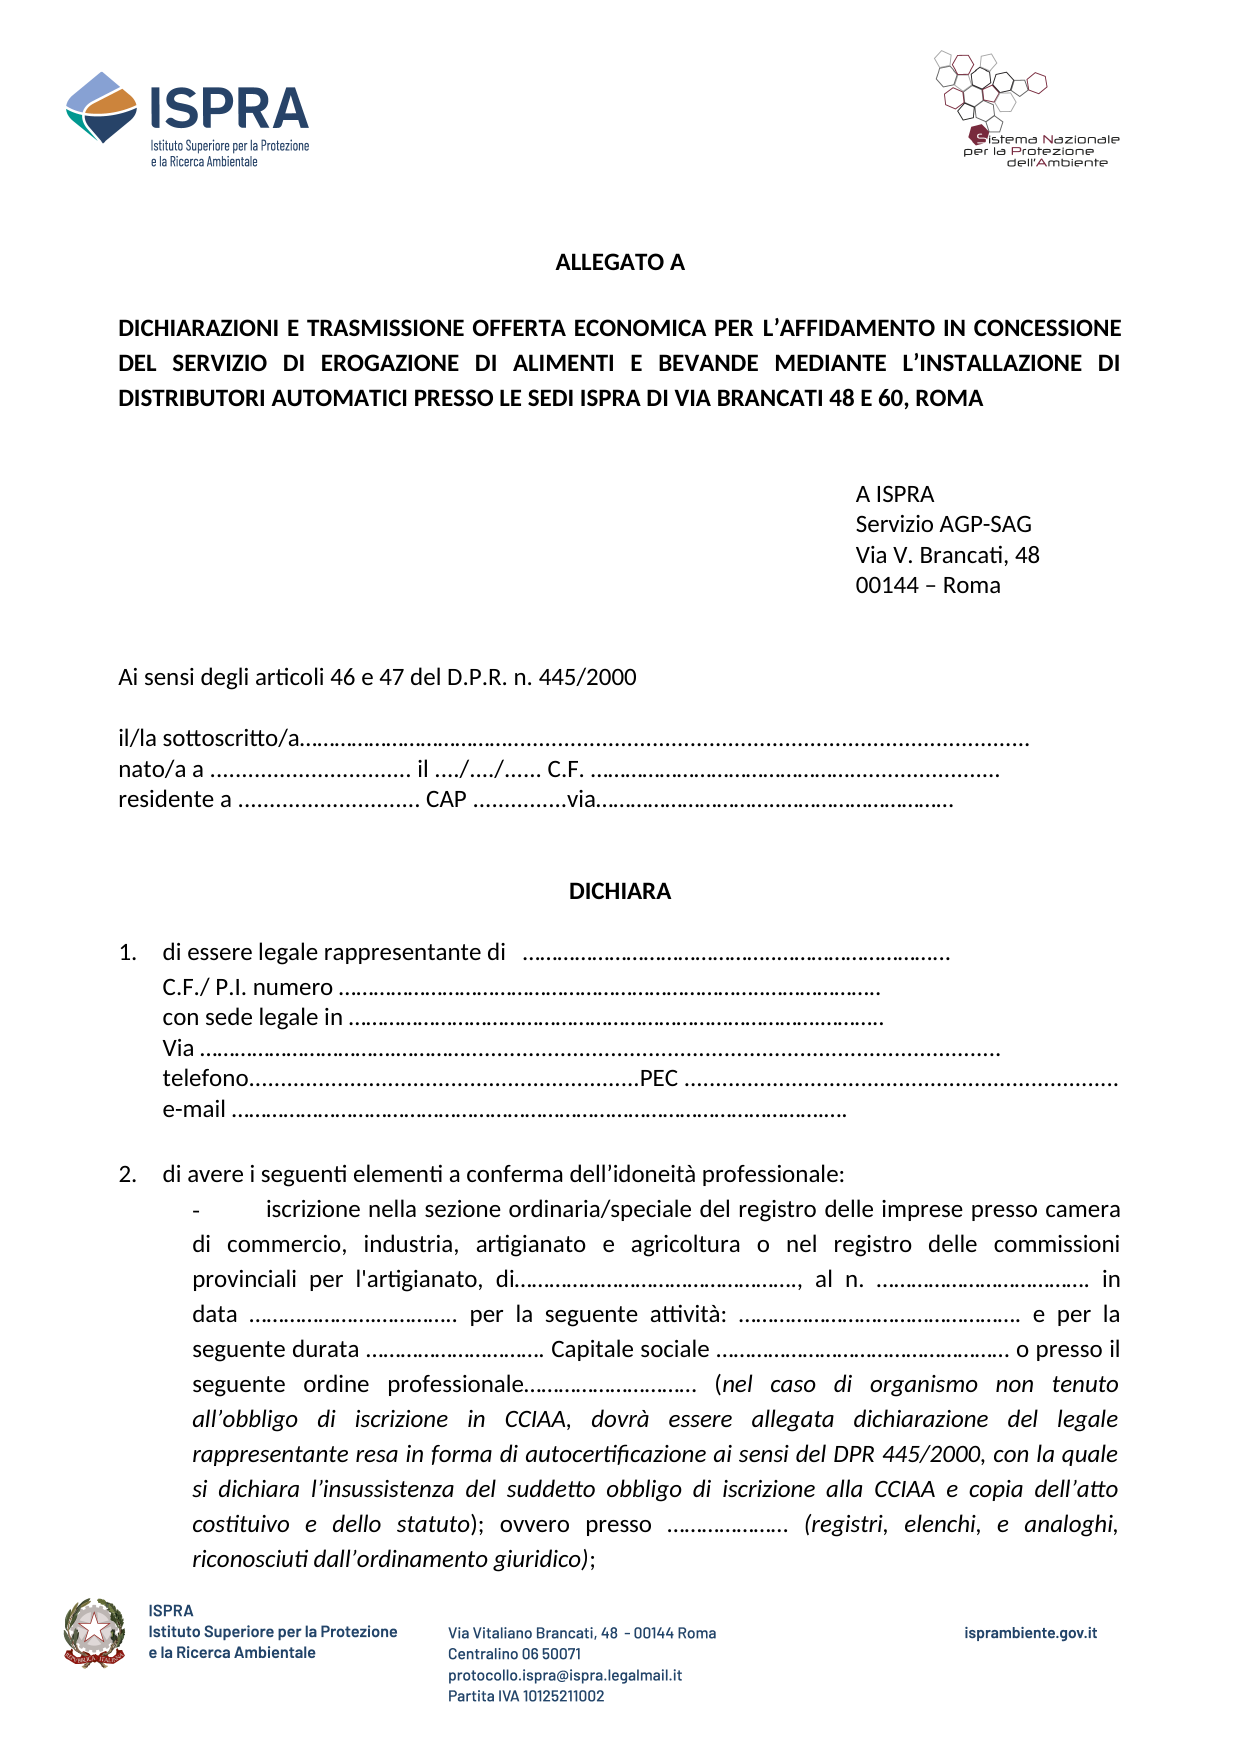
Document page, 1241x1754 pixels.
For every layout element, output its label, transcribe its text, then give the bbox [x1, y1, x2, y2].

text Ai sensi degli articoli 46 e 47 del D.P.R. n. 445/2000 [118, 661, 1122, 692]
text Servizio AGP-SAG [782, 508, 1122, 539]
text residente a ............................. CAP ...............via…………………………..………………………… [118, 783, 1122, 814]
list di essere legale rappresentante di ……………………………………..………………………... [118, 936, 1122, 966]
text Via V. Brancati, 48 [842, 539, 1122, 569]
text DICHIARA [118, 875, 1122, 905]
text ALLEGATO A [118, 246, 1122, 277]
text con sede legale in ……………………………………………………………………….……….. [162, 1001, 1122, 1032]
list di avere i seguenti elementi a conferma dell’idoneità professionale: [118, 1158, 1122, 1189]
text Via …………………………….…………..................................................................................... [162, 1032, 1122, 1062]
list iscrizione nella sezione ordinaria/speciale del registro delle imprese presso camera di commercio, industria, artigianato e agricoltura o nel registro delle commissioni provinciali per l'artigianato, di…………………………………………., al n. ………………………………. in data ………………….………….. per la seguente attività: …………………………………………. e per la seguente durata …………………………. Capitale sociale …………………………………………… o presso il seguente ordine professionale………………………… (nel caso di organismo non tenuto all’obbligo di iscrizione in CCIAA, dovrà essere allegata dichiarazione del legale rappresentante resa in forma di autocertificazione ai sensi del DPR 445/2000, con la quale si dichiara l’insussistenza del suddetto obbligo di iscrizione alla CCIAA e copia dell’atto costituivo e dello statuto); ovvero presso ………………… (registri, elenchi, e analoghi, riconosciuti dall’ordinamento giuridico); [192, 1193, 1122, 1574]
text nato/a a ................................ il ..../..../...... C.F. ………………………………………........................ [118, 753, 1122, 783]
text telefono..............................................................PEC ..................................................................... [162, 1062, 1122, 1093]
text DICHIARAZIONI E TRASMISSIONE OFFERTA ECONOMICA PER L’AFFIDAMENTO IN CONCESSIONE DEL SERVIZIO DI EROGAZIONE DI ALIMENTI E BEVANDE MEDIANTE L’INSTALLAZIONE DI DISTRIBUTORI AUTOMATICI PRESSO LE SEDI ISPRA DI VIA BRANCATI 48 E 60, ROMA [118, 312, 1122, 412]
text A ISPRA [782, 478, 1122, 508]
text e-mail ………………………………………………………………………………………….…. [162, 1093, 1122, 1123]
text 00144 – Roma [782, 569, 1122, 600]
text C.F./ P.I. numero ………………………………………………………………..……………….. [162, 971, 1122, 1001]
text il/la sottoscritto/a………………………………................................................................................... [118, 722, 1122, 753]
